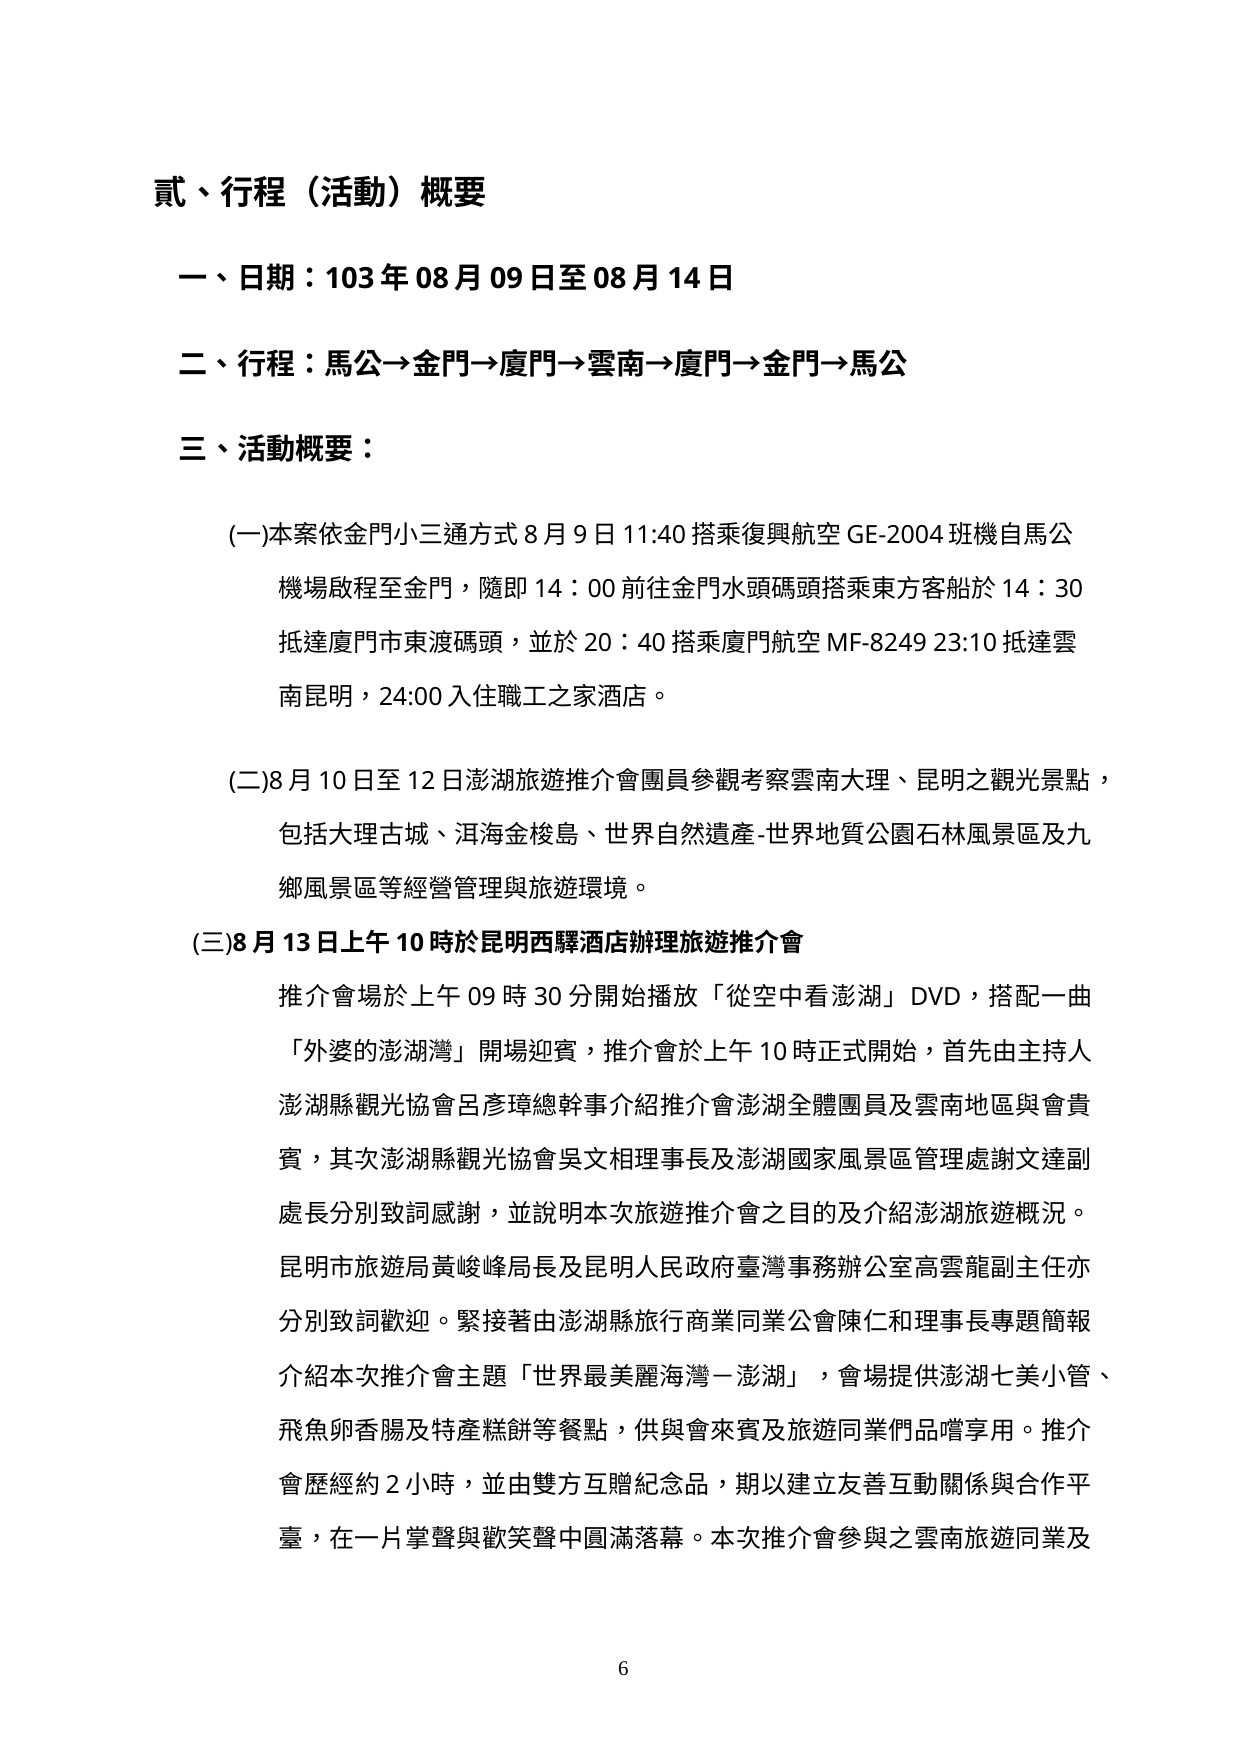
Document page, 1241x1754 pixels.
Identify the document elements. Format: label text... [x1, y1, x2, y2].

text (三)8月13日上午10時於昆明西驛酒店辦理旅遊推介會 [153, 908, 1092, 962]
text (一)本案依金門小三通方式8月9日11:40搭乘復興航空GE-2004班機自馬公機場啟程至金門，隨即14：00前往金門水頭碼頭搭乘東方客船於14：30抵達廈門市東渡碼頭，並於20：40搭乘廈門航空MF-8249 23:10抵達雲南昆明，24:00入住職工之家酒店。 [228, 500, 1092, 717]
text 貳、行程（活動）概要 [153, 162, 1092, 214]
text (二)8月10日至12日澎湖旅遊推介會團員參觀考察雲南大理、昆明之觀光景點，包括大理古城、洱海金梭島、世界自然遺產-世界地質公園石林風景區及九鄉風景區等經營管理與旅遊環境。 [228, 746, 1092, 908]
text 一、日期：103年08月09日至08月14日 [178, 244, 1092, 300]
text 推介會場於上午09時30分開始播放「從空中看澎湖」DVD，搭配一曲「外婆的澎湖灣」開場迎賓，推介會於上午10時正式開始，首先由主持人澎湖縣觀光協會呂彥璋總幹事介紹推介會澎湖全體團員及雲南地區與會貴賓，其次澎湖縣觀光協會吳文相理事長及澎湖國家風景區管理處謝文達副處長分別致詞感謝，並說明本次旅遊推介會之目的及介紹澎湖旅遊概況。昆明市旅遊局黃峻峰局長及昆明人民政府臺灣事務辦公室高雲龍副主任亦分別致詞歡迎。緊接著由澎湖縣旅行商業同業公會陳仁和理事長專題簡報介紹本次推介會主題「世界最美麗海灣－澎湖」，會場提供澎湖七美小管、飛魚卵香腸及特產糕餅等餐點，供與會來賓及旅遊同業們品嚐享用。推介會歷經約2小時，並由雙方互贈紀念品，期以建立友善互動關係與合作平臺，在一片掌聲與歡笑聲中圓滿落幕。本次推介會參與之雲南旅遊同業及來賓等多達60多位，讓整個會場座無虛席，最後分送每一位參與者澎湖旅遊文宣品與精美、豐富的澎湖味伴手禮，活動進行順利圓滿成功。 [278, 962, 1092, 1558]
text 二、行程：馬公→金門→廈門→雲南→廈門→金門→馬公 [178, 329, 1092, 385]
text 三、活動概要： [178, 414, 1092, 471]
